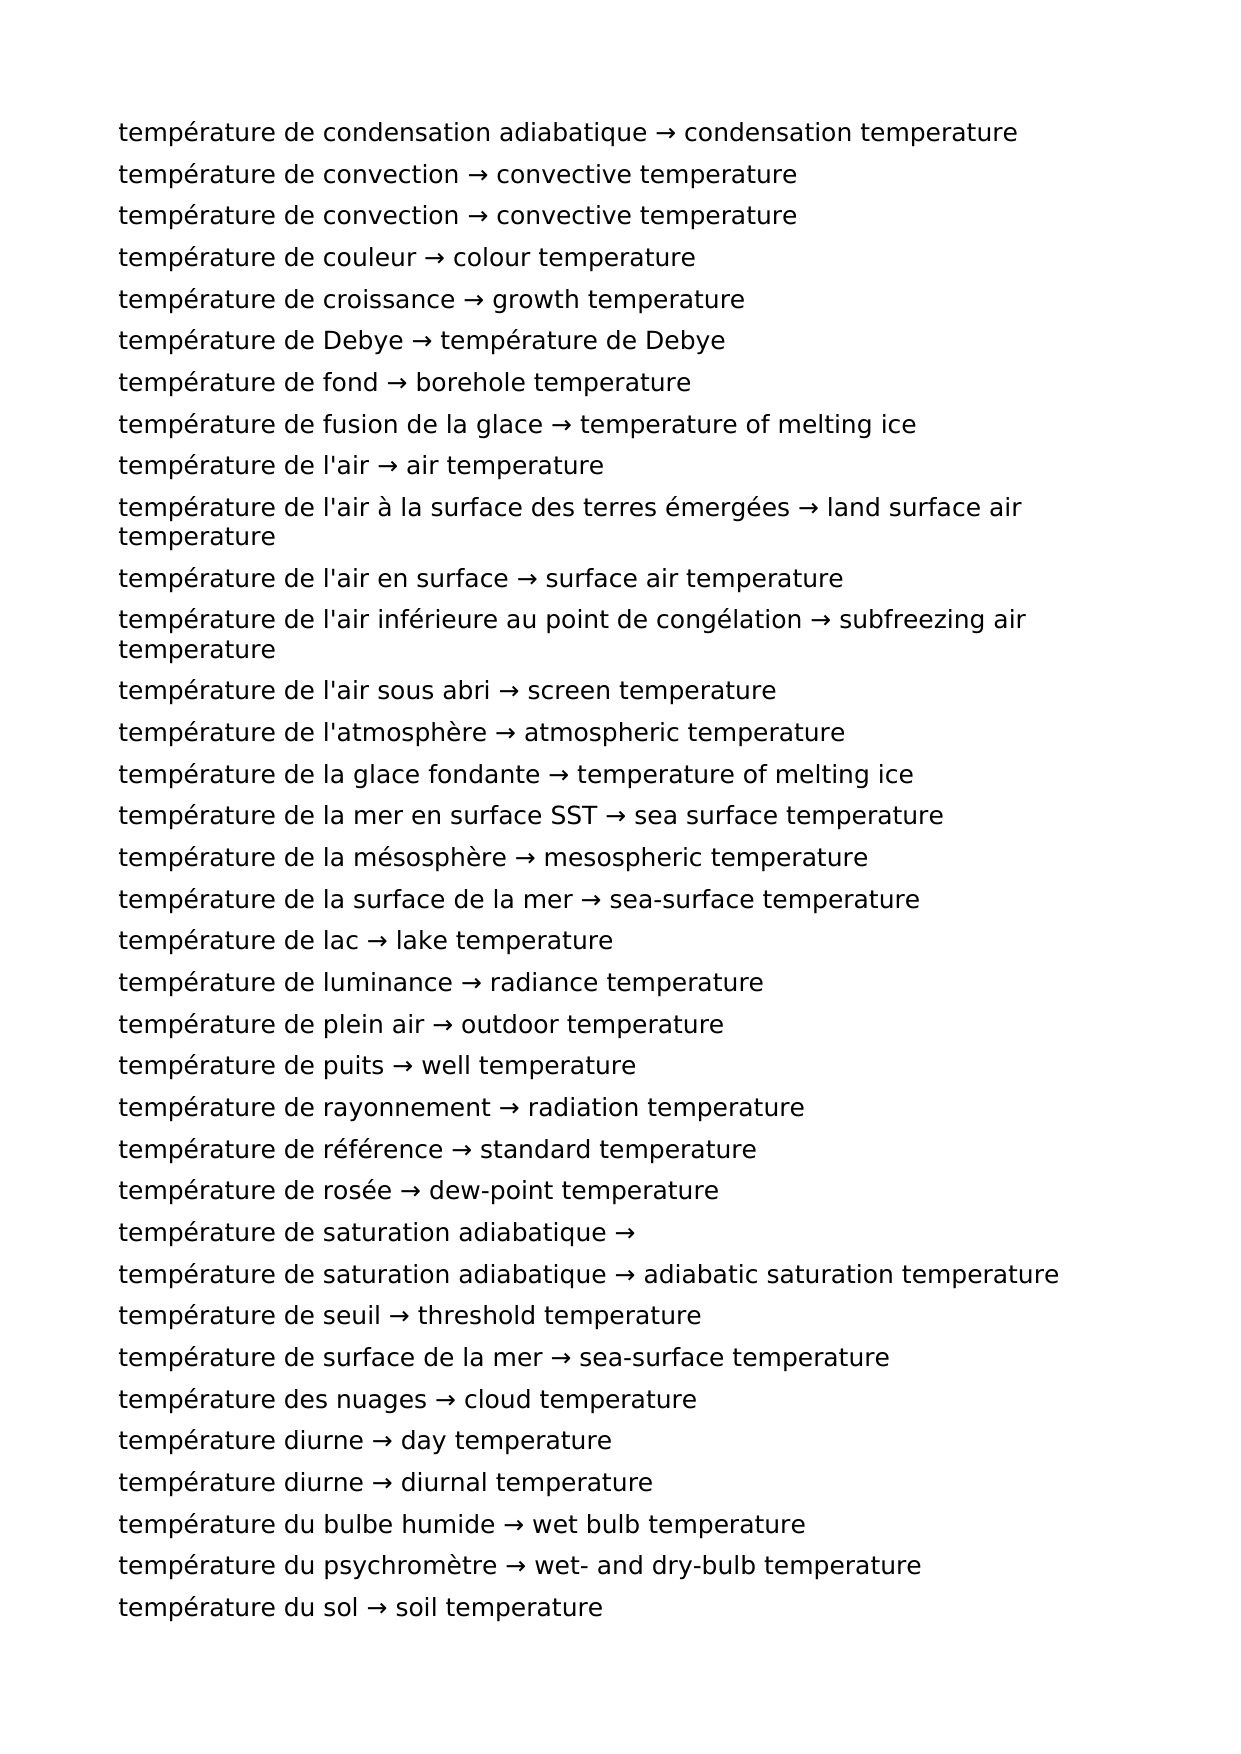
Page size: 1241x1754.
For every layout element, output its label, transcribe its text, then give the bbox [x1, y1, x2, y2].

text température de puits → well temperature [118, 1051, 1122, 1081]
text température de l'air sous abri → screen temperature [118, 676, 1122, 706]
text température de lac → lake temperature [118, 926, 1122, 956]
text température de rosée → dew-point temperature [118, 1176, 1122, 1206]
text température de plein air → outdoor temperature [118, 1010, 1122, 1039]
text température de convection → convective temperature [118, 201, 1122, 231]
text température de l'air à la surface des terres émergées → land surface air temperature [118, 493, 1122, 551]
text température de seuil → threshold temperature [118, 1301, 1122, 1331]
text température de croissance → growth temperature [118, 285, 1122, 314]
text température diurne → diurnal temperature [118, 1468, 1122, 1497]
text température de surface de la mer → sea-surface temperature [118, 1343, 1122, 1372]
text température de l'air inférieure au point de congélation → subfreezing air temperature [118, 606, 1122, 664]
text température de fond → borehole temperature [118, 368, 1122, 397]
text température de référence → standard temperature [118, 1135, 1122, 1164]
text température des nuages → cloud temperature [118, 1385, 1122, 1414]
text température de condensation adiabatique → condensation temperature [118, 118, 1122, 147]
text température de Debye → température de Debye [118, 326, 1122, 356]
text température diurne → day temperature [118, 1426, 1122, 1456]
text température du sol → soil temperature [118, 1593, 1122, 1622]
text température de saturation adiabatique → [118, 1218, 1122, 1247]
text température de l'atmosphère → atmospheric temperature [118, 718, 1122, 747]
text température de la glace fondante → temperature of melting ice [118, 760, 1122, 789]
text température de la mésosphère → mesospheric temperature [118, 843, 1122, 872]
text température du psychromètre → wet- and dry-bulb temperature [118, 1551, 1122, 1581]
text température de couleur → colour temperature [118, 243, 1122, 272]
text température du bulbe humide → wet bulb temperature [118, 1510, 1122, 1539]
text température de l'air en surface → surface air temperature [118, 564, 1122, 593]
text température de la mer en surface SST → sea surface temperature [118, 801, 1122, 831]
text température de luminance → radiance temperature [118, 968, 1122, 997]
text température de fusion de la glace → temperature of melting ice [118, 410, 1122, 439]
text température de la surface de la mer → sea-surface temperature [118, 885, 1122, 914]
text température de rayonnement → radiation temperature [118, 1093, 1122, 1122]
text température de saturation adiabatique → adiabatic saturation temperature [118, 1260, 1122, 1289]
text température de convection → convective temperature [118, 160, 1122, 189]
text température de l'air → air temperature [118, 451, 1122, 481]
